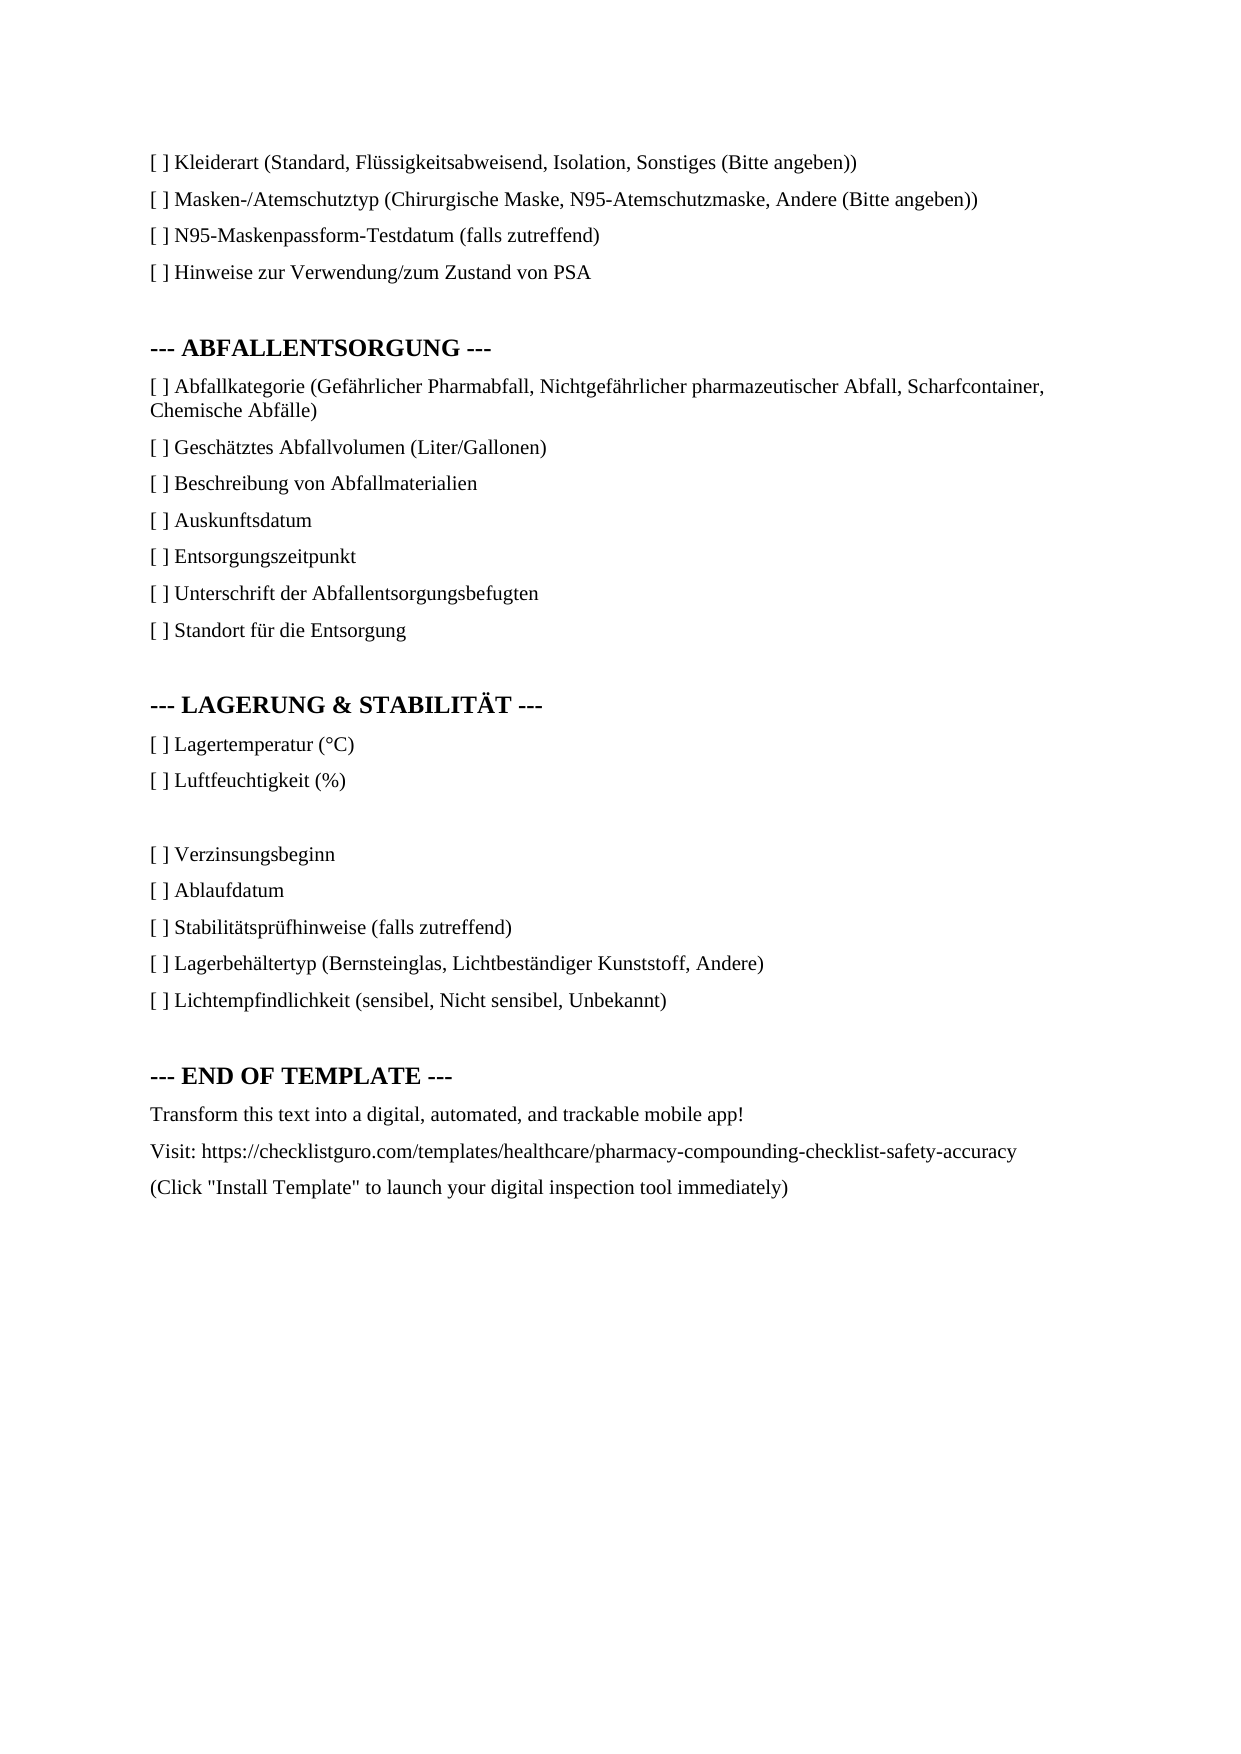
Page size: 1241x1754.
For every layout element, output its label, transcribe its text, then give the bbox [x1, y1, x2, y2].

text [ ] Lichtempfindlichkeit (sensibel, Nicht sensibel, Unbekannt) [150, 988, 1090, 1012]
text --- LAGERUNG & STABILITÄT --- [150, 691, 1090, 719]
text --- ABFALLENTSORGUNG --- [150, 333, 1090, 362]
text [ ] Masken-/Atemschutztyp (Chirurgische Maske, N95-Atemschutzmaske, Andere (Bitte angeben)) [150, 187, 1090, 211]
text --- END OF TEMPLATE --- [150, 1061, 1090, 1090]
text [ ] Stabilitätsprüfhinweise (falls zutreffend) [150, 915, 1090, 939]
text [ ] Lagertemperatur (°C) [150, 732, 1090, 756]
text [ ] N95-Maskenpassform-Testdatum (falls zutreffend) [150, 223, 1090, 247]
text Transform this text into a digital, automated, and trackable mobile app! [150, 1102, 1090, 1126]
text [ ] Ablaufdatum [150, 878, 1090, 902]
text [ ] Beschreibung von Abfallmaterialien [150, 471, 1090, 495]
text [ ] Unterschrift der Abfallentsorgungsbefugten [150, 581, 1090, 605]
text [ ] Auskunftsdatum [150, 508, 1090, 532]
text [ ] Verzinsungsbeginn [150, 842, 1090, 866]
text [ ] Abfallkategorie (Gefährlicher Pharmabfall, Nichtgefährlicher pharmazeutischer Abfall, Scharfcontainer, Chemische Abfälle) [150, 374, 1090, 422]
text [ ] Luftfeuchtigkeit (%) [150, 768, 1090, 792]
text [ ] Entsorgungszeitpunkt [150, 544, 1090, 568]
text (Click "Install Template" to launch your digital inspection tool immediately) [150, 1175, 1090, 1199]
text [ ] Geschätztes Abfallvolumen (Liter/Gallonen) [150, 435, 1090, 459]
text [ ] Lagerbehältertyp (Bernsteinglas, Lichtbeständiger Kunststoff, Andere) [150, 951, 1090, 975]
text [ ] Kleiderart (Standard, Flüssigkeitsabweisend, Isolation, Sonstiges (Bitte angeben)) [150, 150, 1090, 174]
text [ ] Standort für die Entsorgung [150, 617, 1090, 642]
text [ ] Hinweise zur Verwendung/zum Zustand von PSA [150, 260, 1090, 284]
text Visit: https://checklistguro.com/templates/healthcare/pharmacy-compounding-checklist-safety-accuracy [150, 1139, 1090, 1163]
